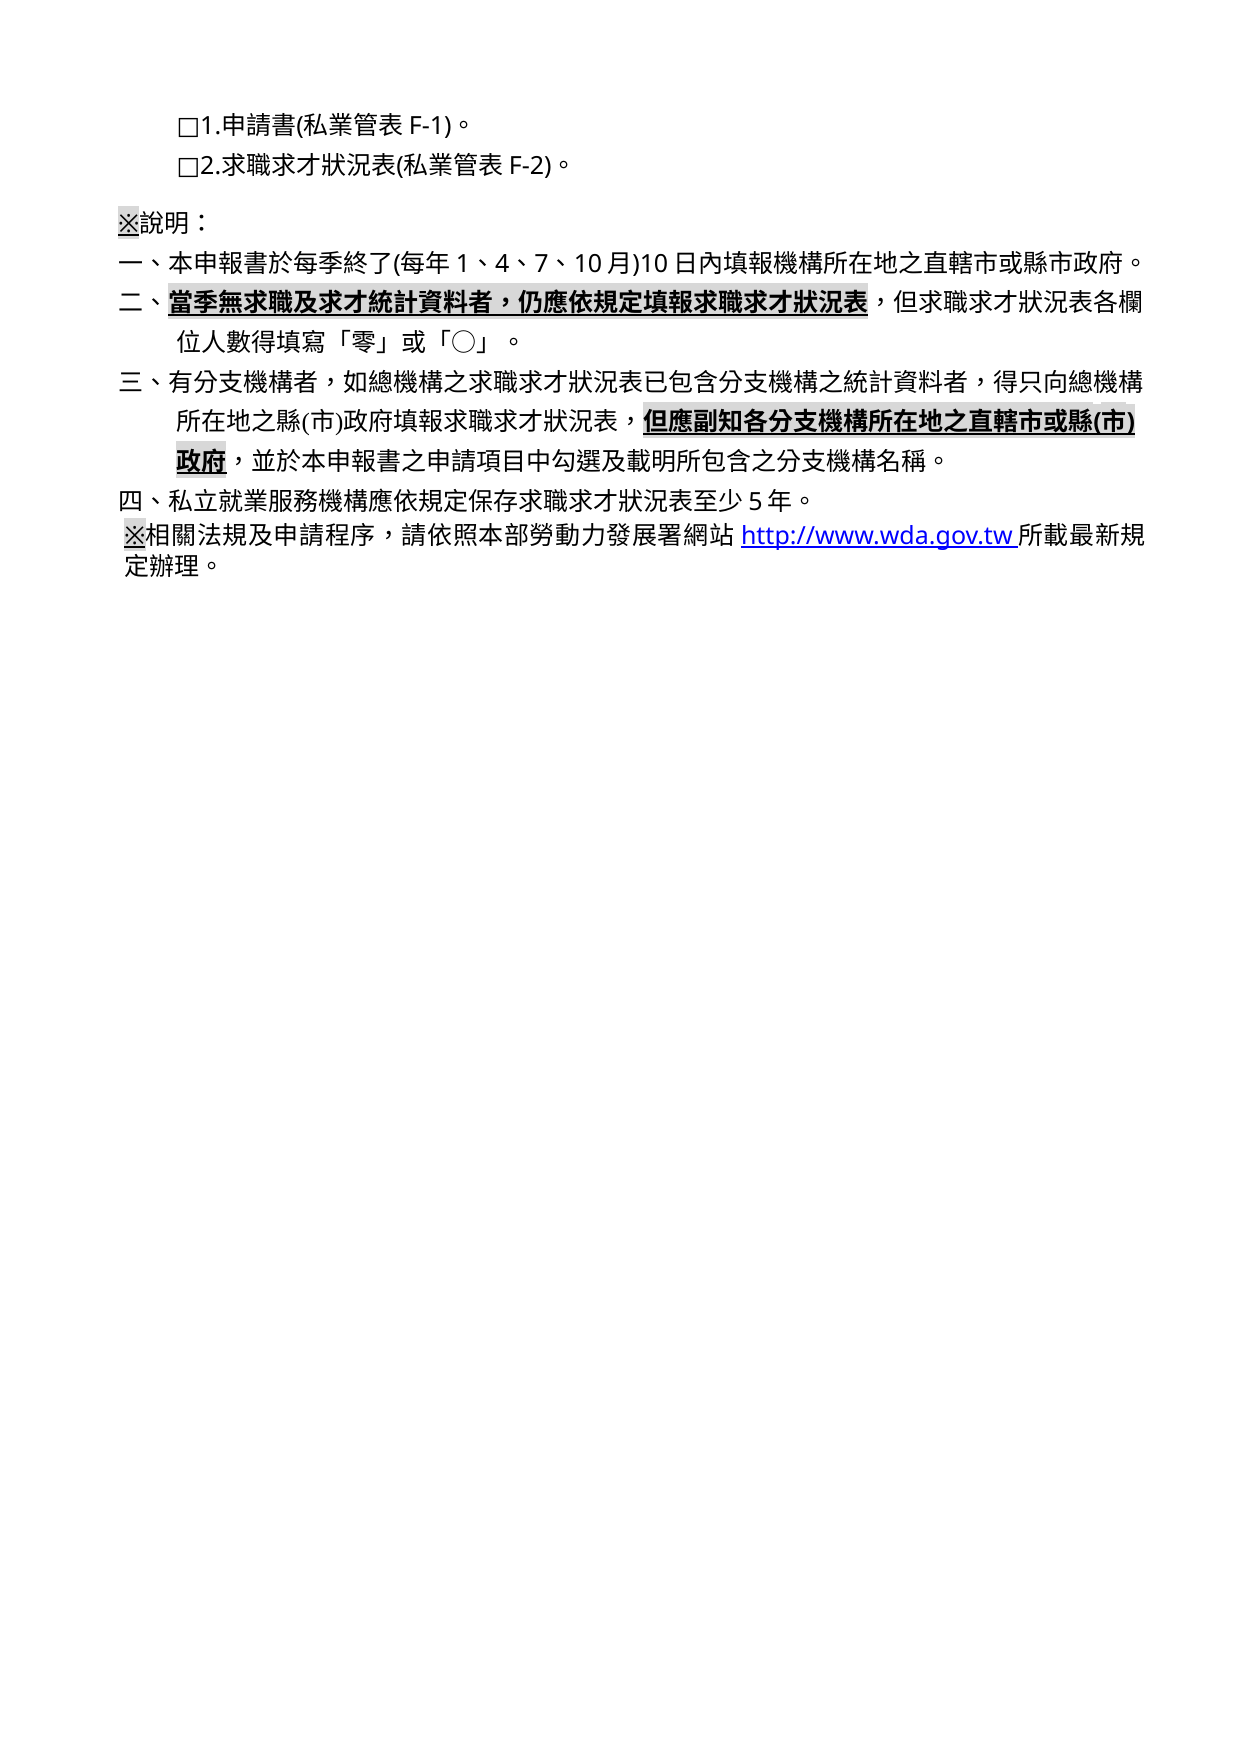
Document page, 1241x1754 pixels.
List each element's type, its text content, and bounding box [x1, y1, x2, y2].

text 三、有分支機構者，如總機構之求職求才狀況表已包含分支機構之統計資料者，得只向總機構所在地之縣(市)政府填報求職求才狀況表，但應副知各分支機構所在地之直轄市或縣(市)政府，並於本申報書之申請項目中勾選及載明所包含之分支機構名稱。 [118, 360, 1152, 479]
text ※說明： [118, 202, 1152, 241]
text □2.求職求才狀況表(私業管表F-2)。 [176, 143, 1152, 183]
text 四、私立就業服務機構應依規定保存求職求才狀況表至少5年。 [118, 479, 1152, 519]
text 一、本申報書於每季終了(每年1、4、7、10月)10日內填報機構所在地之直轄市或縣市政府。 [118, 241, 1152, 281]
text 二、當季無求職及求才統計資料者，仍應依規定填報求職求才狀況表，但求職求才狀況表各欄位人數得填寫「零」或「○」。 [118, 281, 1152, 360]
text ※相關法規及申請程序，請依照本部勞動力發展署網站http://www.wda.gov.tw所載最新規定辦理。 [124, 519, 1146, 582]
text □1.申請書(私業管表F-1)。 [176, 104, 1152, 143]
